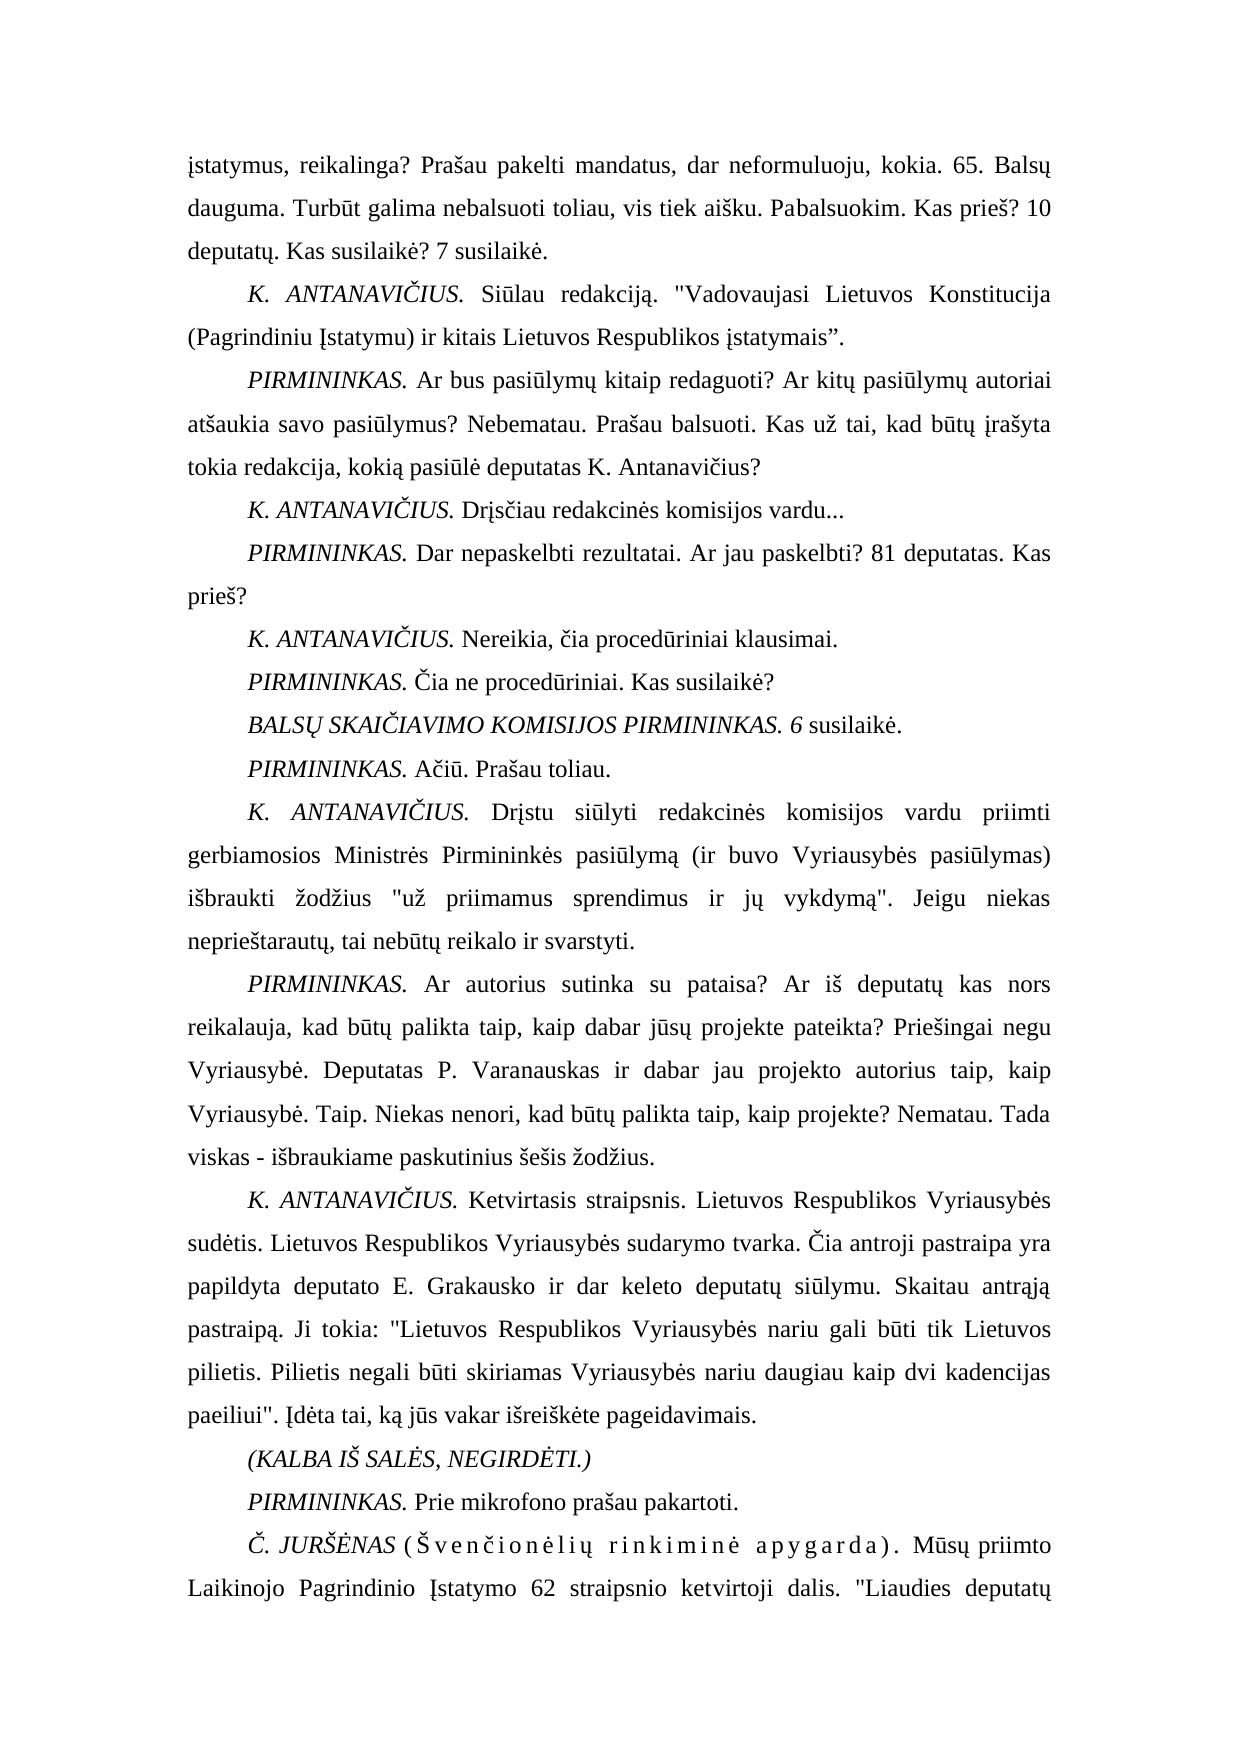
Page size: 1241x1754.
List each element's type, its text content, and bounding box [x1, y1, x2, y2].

text Pirmininkas. Ačiū. Prašau toliau. [187, 754, 1052, 782]
text K. Antanavičius. Drįstu siūlyti redakcinės komisijos vardu priimti gerbiamosios Ministrės Pirmininkės pasiūlymą (ir buvo Vyriausybės pasiūlymas) išbraukti žodžius "už priimamus sprendimus ir jų vykdymą". Jeigu niekas neprieštarautų, tai nebūtų rei­kalo ir svarstyti. [187, 797, 1052, 955]
text K. Antanavičius. Ketvirtasis straipsnis. Lietuvos Respublikos Vyriausybės sudėtis. Lietuvos Respublikos Vyriausybės sudarymo tvarka. Čia antroji pastraipa yra papildyta deputato E. Grakausko ir dar keleto deputatų siūlymu. Skaitau antrąją pastraipą. Ji to­kia: "Lietuvos Respublikos Vyriausybės nariu gali būti tik Lietuvos pilietis. Pilietis negali būti skiriamas Vyriausybės nariu daugiau kaip dvi kadencijas paeiliui". Įdėta tai, ką jūs vakar išreiškėte pageidavimais. [187, 1185, 1052, 1429]
text Č. Juršėnas (Švenčionėlių rinkiminė apygarda). Mūsų priimto Laikinojo Pagrindinio Įstatymo 62 straipsnio ket­virtoji dalis. "Liaudies deputatų [187, 1530, 1052, 1602]
text K. Antanavičius. Drįsčiau redakcinės komisijos vardu... [187, 495, 1052, 524]
text Pirmininkas. Ar autorius sutinka su pataisa? Ar iš deputatų kas nors reikalauja, kad būtų palikta taip, kaip dabar jūsų pro­jekte pateikta? Priešingai negu Vyriausybė. Deputatas P. Vara­nauskas ir dabar jau projekto autorius taip, kaip Vyriausybė. Taip. Niekas nenori, kad būtų palikta taip, kaip projekte? Nematau. Tada viskas - išbraukiame paskutinius šešis žodžius. [187, 969, 1052, 1171]
text Pirmininkas. Dar nepaskelbti rezultatai. Ar jau paskelbti? 81 deputatas. Kas prieš? [187, 538, 1052, 610]
text įstatymus, reikalinga? Prašau pakelti mandatus, dar neformuluoju, kokia. 65. Balsų dauguma. Turbūt galima nebalsuoti toliau, vis tiek aišku. Pa­balsuokim. Kas prieš? 10 deputatų. Kas susilaikė? 7 susilaikė. [187, 150, 1052, 265]
text K. Antanavičius. Siūlau redakciją. "Vadovaujasi Lietuvos Konstitucija (Pagrindiniu Įstatymu) ir kitais Lietuvos Respublikos įstatymais”. [187, 279, 1052, 351]
text K. Antanavičius. Nereikia, čia procedūriniai klausimai. [187, 624, 1052, 653]
text Balsų skaičiavimo komisijos pirmininkas. 6 susilaikė. [187, 711, 1052, 739]
text Pirmininkas. Ar bus pasiūlymų kitaip redaguoti? Ar kitų pa­siūlymų autoriai atšaukia savo pasiūlymus? Nebematau. Prašau balsuoti. Kas už tai, kad būtų įrašyta tokia redakcija, kokią pa­siūlė deputatas K. Antanavičius? [187, 366, 1052, 481]
text (Kalba iš salės, negirdėti.) [187, 1444, 1052, 1472]
text Pirmininkas. Čia ne procedūriniai. Kas susilaikė? [187, 667, 1052, 696]
text Pirmininkas. Prie mikrofono prašau pakartoti. [187, 1487, 1052, 1516]
